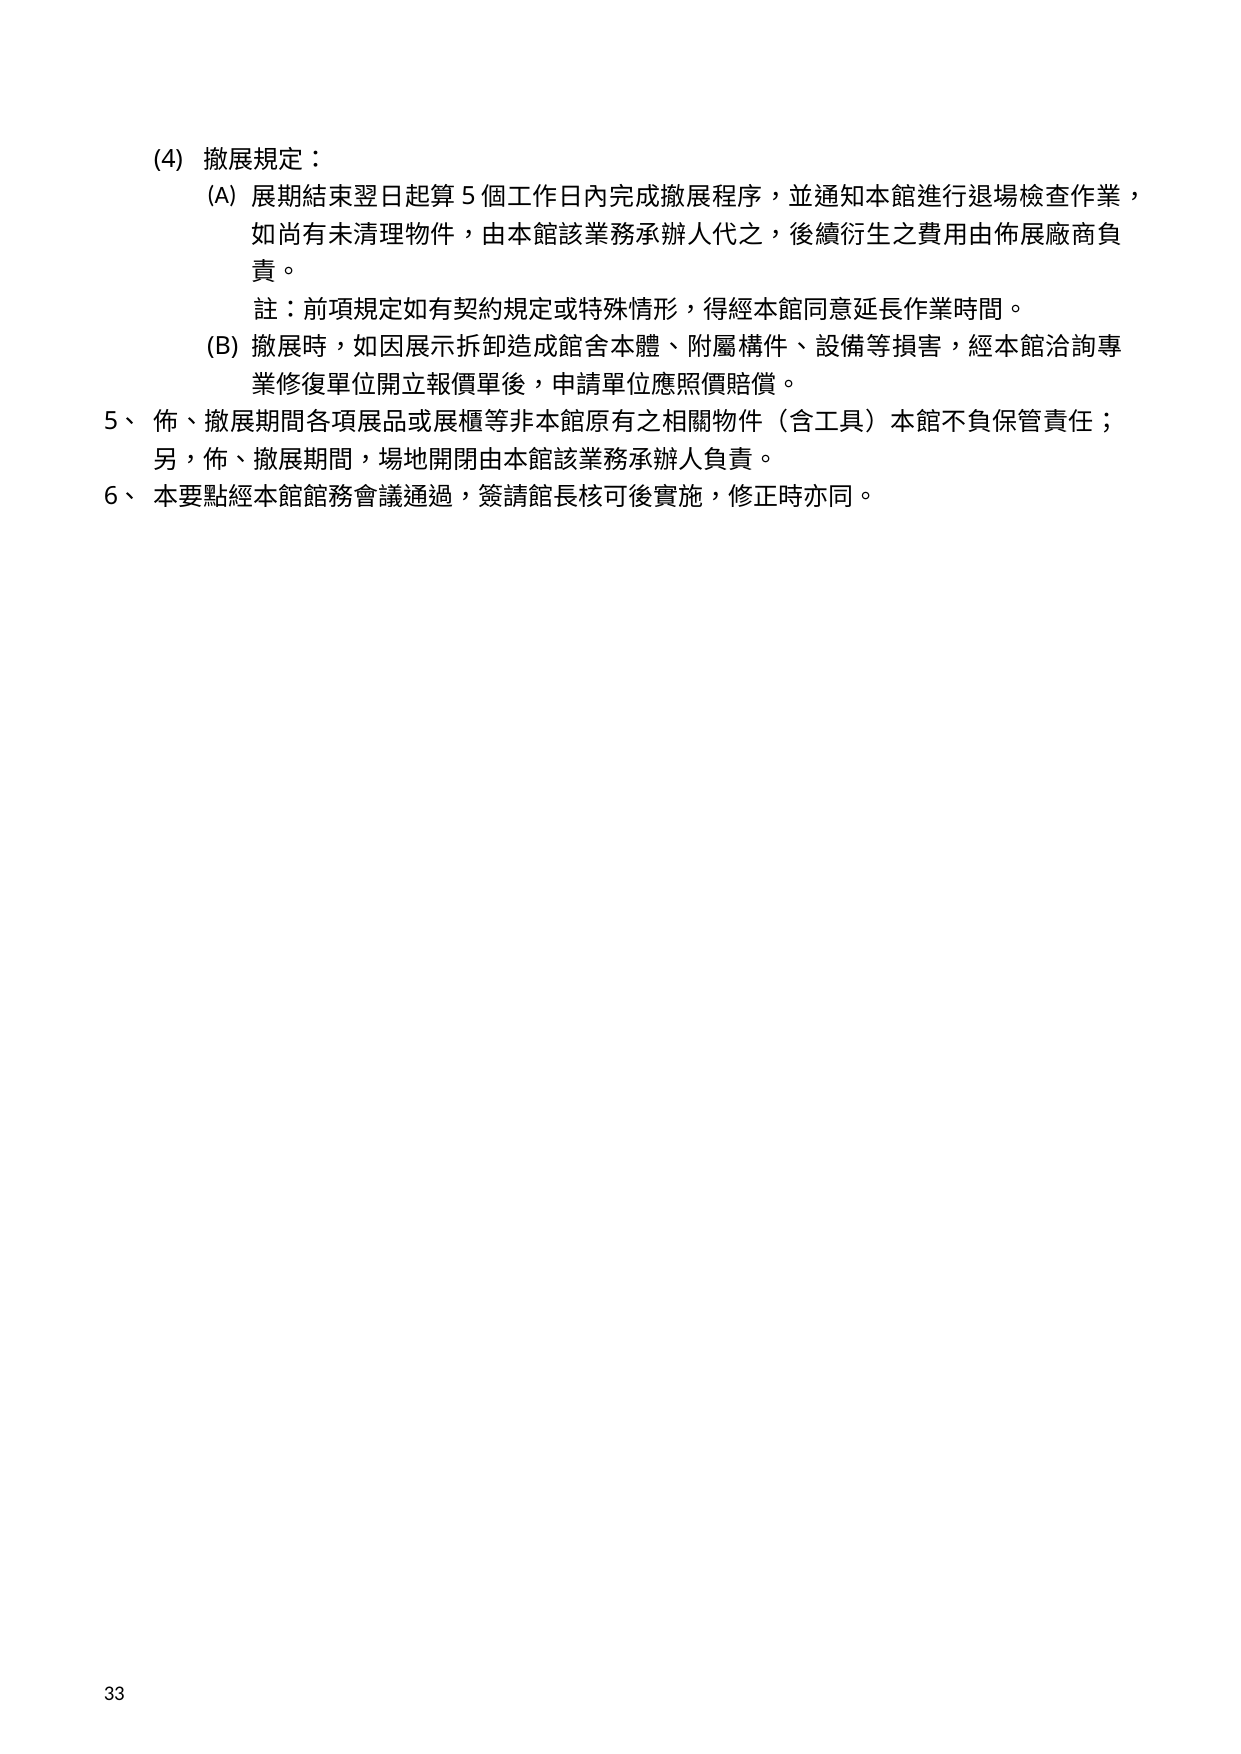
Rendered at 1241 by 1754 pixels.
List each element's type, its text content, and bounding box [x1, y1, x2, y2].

list 展期結束翌日起算5個工作日內完成撤展程序，並通知本館進行退場檢查作業，如尚有未清理物件，由本館該業務承辦人代之，後續衍生之費用由佈展廠商負責。 [207, 170, 1122, 282]
list 註：前項規定如有契約規定或特殊情形，得經本館同意延長作業時間。 [253, 282, 1122, 320]
list 本要點經本館館務會議通過，簽請館長核可後實施，修正時亦同。 [103, 470, 1122, 507]
list 佈、撤展期間各項展品或展櫃等非本館原有之相關物件（含工具）本館不負保管責任；另，佈、撤展期間，場地開閉由本館該業務承辦人負責。 [103, 395, 1122, 470]
list 撤展時，如因展示拆卸造成館舍本體、附屬構件、設備等損害，經本館洽詢專業修復單位開立報價單後，申請單位應照價賠償。 [207, 320, 1122, 395]
list 撤展規定： [153, 132, 1122, 170]
